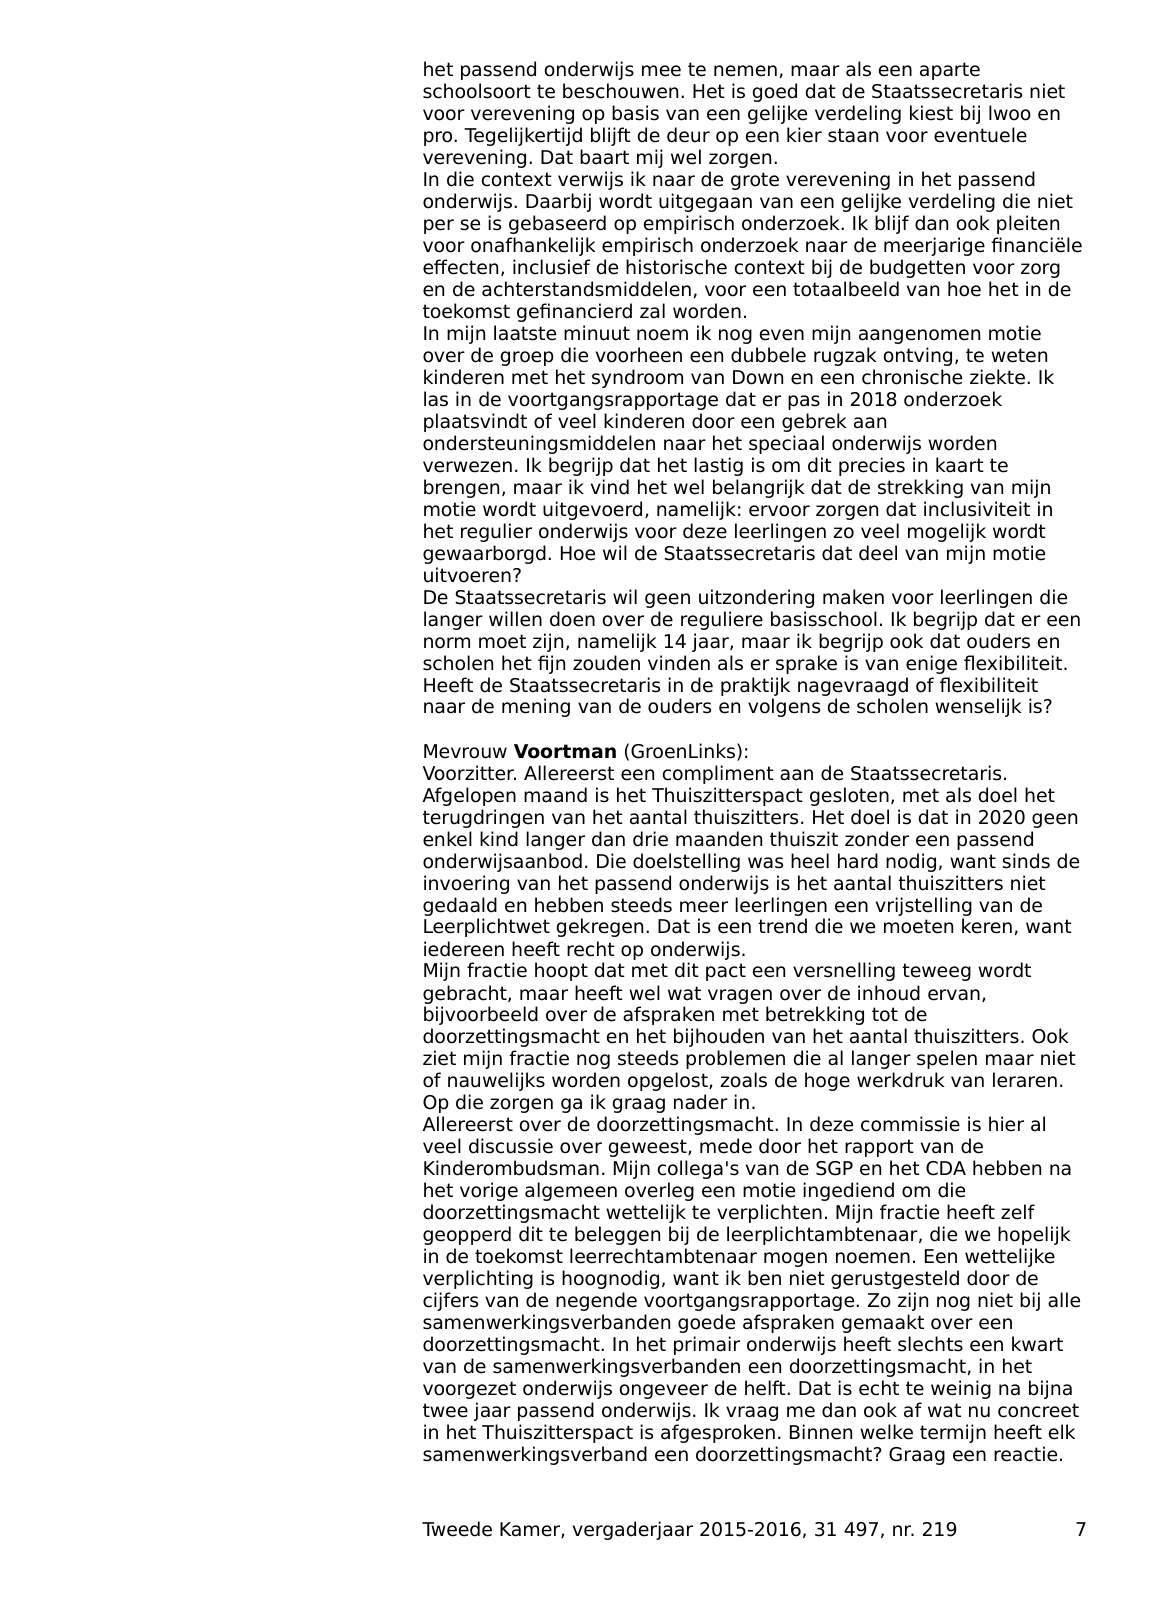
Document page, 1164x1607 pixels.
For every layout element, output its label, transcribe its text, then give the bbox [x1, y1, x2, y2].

text In mijn laatste minuut noem ik nog even mijn aangenomen motie over de groep die voorheen een dubbele rugzak ontving, te weten kinderen met het syndroom van Down en een chronische ziekte. Ik las in de voortgangsrapportage dat er pas in 2018 onderzoek plaatsvindt of veel kinderen door een gebrek aan ondersteuningsmiddelen naar het speciaal onderwijs worden verwezen. Ik begrijp dat het lastig is om dit precies in kaart te brengen, maar ik vind het wel belangrijk dat de strekking van mijn motie wordt uitgevoerd, namelijk: ervoor zorgen dat inclusiviteit in het regulier onderwijs voor deze leerlingen zo veel mogelijk wordt gewaarborgd. Hoe wil de Staatssecretaris dat deel van mijn motie uitvoeren? [422, 323, 1087, 587]
text Voorzitter. Allereerst een compliment aan de Staatssecretaris. Afgelopen maand is het Thuiszitterspact gesloten, met als doel het terugdringen van het aantal thuiszitters. Het doel is dat in 2020 geen enkel kind langer dan drie maanden thuiszit zonder een passend onderwijsaanbod. Die doelstelling was heel hard nodig, want sinds de invoering van het passend onderwijs is het aantal thuiszitters niet gedaald en hebben steeds meer leerlingen een vrijstelling van de Leerplichtwet gekregen. Dat is een trend die we moeten keren, want iedereen heeft recht op onderwijs. [422, 763, 1087, 960]
text Allereerst over de doorzettingsmacht. In deze commissie is hier al veel discussie over geweest, mede door het rapport van de Kinderombudsman. Mijn collega's van de SGP en het CDA hebben na het vorige algemeen overleg een motie ingediend om die doorzettingsmacht wettelijk te verplichten. Mijn fractie heeft zelf geopperd dit te beleggen bij de leerplichtambtenaar, die we hopelijk in de toekomst leerrechtambtenaar mogen noemen. Een wettelijke verplichting is hoognodig, want ik ben niet gerustgesteld door de cijfers van de negende voortgangsrapportage. Zo zijn nog niet bij alle samenwerkingsverbanden goede afspraken gemaakt over een doorzettingsmacht. In het primair onderwijs heeft slechts een kwart van de samenwerkingsverbanden een doorzettingsmacht, in het voorgezet onderwijs ongeveer de helft. Dat is echt te weinig na bijna twee jaar passend onderwijs. Ik vraag me dan ook af wat nu concreet in het Thuiszitterspact is afgesproken. Binnen welke termijn heeft elk samenwerkingsverband een doorzettingsmacht? Graag een reactie. [422, 1114, 1087, 1466]
text Mevrouw Voortman (GroenLinks): [422, 741, 1087, 763]
text Mijn fractie hoopt dat met dit pact een versnelling teweeg wordt gebracht, maar heeft wel wat vragen over de inhoud ervan, bijvoorbeeld over de afspraken met betrekking tot de doorzettingsmacht en het bijhouden van het aantal thuiszitters. Ook ziet mijn fractie nog steeds problemen die al langer spelen maar niet of nauwelijks worden opgelost, zoals de hoge werkdruk van leraren. Op die zorgen ga ik graag nader in. [422, 960, 1087, 1114]
text het passend onderwijs mee te nemen, maar als een aparte schoolsoort te beschouwen. Het is goed dat de Staatssecretaris niet voor verevening op basis van een gelijke verdeling kiest bij lwoo en pro. Tegelijkertijd blijft de deur op een kier staan voor eventuele verevening. Dat baart mij wel zorgen. [422, 59, 1087, 169]
text In die context verwijs ik naar de grote verevening in het passend onderwijs. Daarbij wordt uitgegaan van een gelijke verdeling die niet per se is gebaseerd op empirisch onderzoek. Ik blijf dan ook pleiten voor onafhankelijk empirisch onderzoek naar de meerjarige financiële effecten, inclusief de historische context bij de budgetten voor zorg en de achterstandsmiddelen, voor een totaalbeeld van hoe het in de toekomst gefinancierd zal worden. [422, 169, 1087, 323]
text De Staatssecretaris wil geen uitzondering maken voor leerlingen die langer willen doen over de reguliere basisschool. Ik begrijp dat er een norm moet zijn, namelijk 14 jaar, maar ik begrijp ook dat ouders en scholen het fijn zouden vinden als er sprake is van enige flexibiliteit. Heeft de Staatssecretaris in de praktijk nagevraagd of flexibiliteit naar de mening van de ouders en volgens de scholen wenselijk is? [422, 587, 1087, 718]
